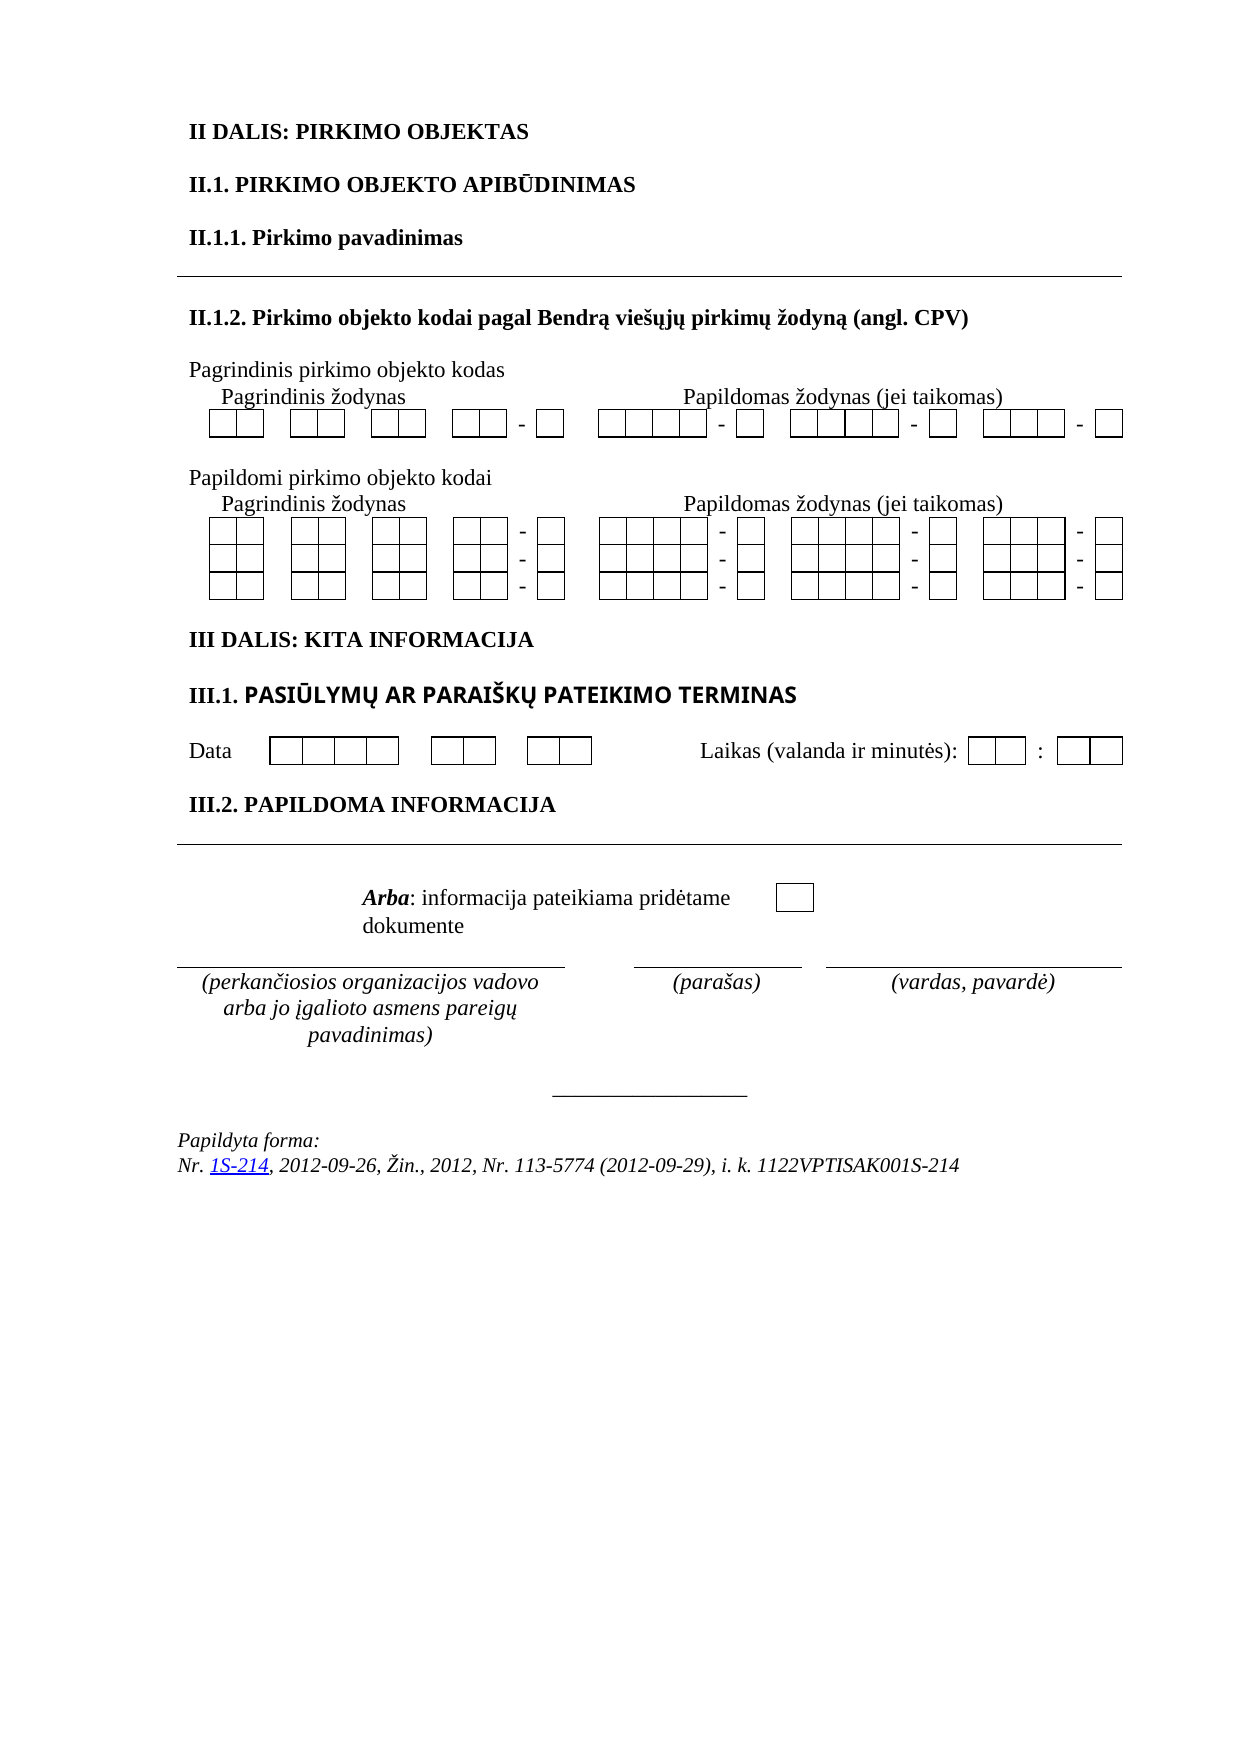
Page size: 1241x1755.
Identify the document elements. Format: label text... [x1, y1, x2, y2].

table_cell [210, 545, 236, 571]
table_cell [177, 490, 210, 517]
table_cell [957, 571, 983, 599]
table_cell [177, 517, 209, 544]
table_cell [177, 544, 209, 571]
table_cell [846, 545, 872, 571]
table_header III.1. PASIŪLYMŲ AR PARAIŠKŲ PATEIKIMO TERMINAS [177, 679, 1122, 710]
table_cell [481, 545, 507, 571]
table_cell [1011, 545, 1037, 571]
table_cell [627, 573, 653, 599]
table_header [177, 883, 351, 911]
table_cell [177, 145, 1122, 171]
table_cell - [508, 544, 537, 571]
table_header II.1.2. Pirkimo objekto kodai pagal Bendrą viešųjų pirkimų žodyną (angl. CPV) [177, 304, 1122, 330]
table_cell dokumente [351, 911, 776, 938]
table_cell [481, 573, 507, 599]
table_cell [1011, 573, 1037, 599]
table_cell [814, 911, 1126, 938]
table_cell [177, 571, 209, 599]
table_cell [765, 517, 791, 544]
table_header Arba: informacija pateikiama pridėtame [351, 883, 776, 911]
table_cell [537, 410, 563, 436]
table_cell [427, 517, 453, 544]
table_cell [237, 545, 263, 571]
table_cell [373, 545, 399, 571]
table_cell [599, 410, 625, 436]
table_cell [210, 410, 236, 436]
table_cell [846, 573, 872, 599]
table_cell [680, 410, 706, 436]
table_header II DALIS: PIRKIMO OBJEKTAS [177, 118, 1122, 144]
table_cell [237, 410, 263, 436]
table_cell [626, 410, 652, 436]
table_cell [345, 409, 371, 436]
table_cell [930, 573, 956, 599]
table_cell [454, 573, 480, 599]
table_cell [1096, 545, 1122, 571]
table_header Laikas (valanda ir minutės): [592, 736, 968, 764]
table_cell [373, 518, 399, 544]
table_cell [1038, 545, 1064, 571]
table_cell - [507, 409, 536, 436]
table_cell [792, 573, 818, 599]
text _________________ [177, 1073, 1122, 1100]
table_cell [453, 410, 479, 436]
table_header [814, 883, 1126, 911]
table_header [271, 738, 302, 764]
table_cell [1038, 410, 1064, 436]
table_cell [400, 573, 426, 599]
table_cell [565, 571, 599, 599]
table_cell [846, 410, 872, 436]
table_cell [454, 518, 480, 544]
table_cell [372, 410, 398, 436]
table_cell [454, 545, 480, 571]
table_header Data [177, 736, 269, 764]
table_cell [792, 545, 818, 571]
table_cell [426, 409, 452, 436]
table_cell [565, 544, 599, 571]
table_header [528, 738, 559, 764]
table_cell - [1066, 517, 1095, 544]
table_header (perkančiosios organizacijos vadovo arba jo įgalioto asmens pareigų pavadinimas) [177, 968, 565, 1047]
text Nr. 1S-214, 2012-09-26, Žin., 2012, Nr. 113-5774 (2012-09-29), i. k. 1122VPTISAK001S-214 [177, 1152, 1122, 1177]
table_cell [427, 544, 453, 571]
table_cell [791, 410, 817, 436]
table_cell - [708, 517, 737, 544]
table_cell [177, 330, 1122, 356]
table_cell [264, 517, 291, 544]
table_header [1091, 738, 1122, 764]
table_cell [957, 517, 983, 544]
table_cell [984, 410, 1010, 436]
table_header Papildomi pirkimo objekto kodai [177, 464, 1122, 490]
table_cell [738, 573, 764, 599]
table_header [560, 738, 591, 764]
table_cell [264, 544, 291, 571]
table_cell [319, 518, 345, 544]
table_cell - [708, 571, 737, 599]
table_cell [846, 518, 872, 544]
table_cell [1011, 410, 1037, 436]
table_cell [738, 518, 764, 544]
table_cell [427, 571, 453, 599]
table_cell - [900, 544, 929, 571]
table_cell [957, 409, 983, 436]
table_cell [957, 544, 983, 571]
table_cell [738, 545, 764, 571]
table_cell [346, 544, 372, 571]
table_cell [627, 518, 653, 544]
table_cell [873, 545, 899, 571]
table_cell [873, 573, 899, 599]
table_cell [319, 573, 345, 599]
table_cell Pagrindinis žodynas [210, 490, 565, 517]
table_cell [292, 545, 318, 571]
table_cell [1038, 518, 1064, 544]
table_header [1058, 738, 1089, 764]
table_cell [819, 573, 845, 599]
table_cell [1038, 573, 1064, 599]
table_cell [765, 571, 791, 599]
table_cell [264, 409, 290, 436]
table_cell [681, 573, 707, 599]
table_cell [346, 571, 372, 599]
table_cell [1011, 518, 1037, 544]
table_header III.2. PAPILDOMA INFORMACIJA [177, 791, 1122, 818]
table_cell [819, 518, 845, 544]
table_cell Papildomas žodynas (jei taikomas) [564, 383, 1122, 409]
table_cell [654, 573, 680, 599]
table_cell [627, 545, 653, 571]
table_cell [654, 518, 680, 544]
table_cell [319, 545, 345, 571]
table_cell [792, 518, 818, 544]
table_cell [654, 545, 680, 571]
table_cell [565, 517, 599, 544]
table_cell - [1066, 544, 1095, 571]
table_cell Papildomas žodynas (jei taikomas) [565, 490, 1122, 517]
table_header III DALIS: KITA INFORMACIJA [177, 626, 1122, 652]
table_cell [318, 410, 344, 436]
table_header [399, 736, 431, 764]
table_cell [373, 573, 399, 599]
table_cell [292, 573, 318, 599]
table_cell - [708, 544, 737, 571]
table_cell [930, 410, 956, 436]
table_cell [984, 545, 1010, 571]
table_header [565, 967, 633, 1047]
table_cell [600, 518, 626, 544]
table_cell [600, 545, 626, 571]
table_cell Pagrindinis žodynas [210, 383, 564, 409]
table_cell - [508, 571, 537, 599]
table_cell [177, 911, 351, 938]
table_cell [481, 518, 507, 544]
table_cell [681, 518, 707, 544]
table_cell [291, 410, 317, 436]
table_header [303, 738, 334, 764]
table_header : [1026, 736, 1057, 764]
table_cell - [900, 571, 929, 599]
table_cell [737, 410, 763, 436]
table_cell [210, 573, 236, 599]
table_header [496, 736, 527, 764]
table_cell [653, 410, 679, 436]
table_cell [984, 573, 1010, 599]
table_cell [538, 545, 564, 571]
table_cell [600, 573, 626, 599]
table_cell - [508, 517, 537, 544]
table_cell [1096, 410, 1122, 436]
table_cell [177, 250, 1122, 276]
table_cell [765, 544, 791, 571]
table_cell [764, 409, 790, 436]
table_cell - [1066, 571, 1095, 599]
table_cell [292, 518, 318, 544]
table_header [367, 738, 398, 764]
table_cell - [900, 517, 929, 544]
table_header [802, 967, 826, 1047]
table_cell [930, 518, 956, 544]
table_cell [237, 573, 263, 599]
table_cell [538, 573, 564, 599]
table_cell - [899, 409, 929, 436]
table_cell [873, 410, 898, 436]
table_cell [873, 518, 899, 544]
table_cell [681, 545, 707, 571]
text Papildyta forma: [177, 1128, 1122, 1152]
table_cell [819, 545, 845, 571]
table_cell II.1. PIRKIMO OBJEKTO APIBŪDINIMAS [177, 171, 1122, 197]
table_cell [564, 409, 598, 436]
table_header [969, 738, 995, 764]
table_cell [1096, 573, 1122, 599]
table_header [996, 738, 1025, 764]
table_header II.1.1. Pirkimo pavadinimas [177, 224, 1122, 250]
table_cell [400, 518, 426, 544]
table_cell [177, 409, 209, 436]
table_cell [210, 518, 236, 544]
table_cell - [707, 409, 736, 436]
table_cell Pagrindinis pirkimo objekto kodas [177, 356, 1122, 383]
table_header (parašas) [634, 968, 802, 1047]
table_cell [818, 410, 844, 436]
table_cell [237, 518, 263, 544]
table_cell - [1065, 409, 1095, 436]
table_cell [399, 410, 425, 436]
table_cell [264, 571, 291, 599]
table_cell [538, 518, 564, 544]
table_cell [930, 545, 956, 571]
table_cell [346, 517, 372, 544]
table_cell [177, 818, 1122, 844]
table_cell [1096, 518, 1122, 544]
table_cell [177, 383, 209, 409]
table_cell [776, 912, 813, 938]
table_header [432, 738, 463, 764]
table_cell [400, 545, 426, 571]
table_header [777, 884, 813, 911]
table_header (vardas, pavardė) [826, 968, 1122, 1047]
table_header [335, 738, 366, 764]
table_cell [984, 518, 1010, 544]
table_cell [480, 410, 506, 436]
table_header [464, 738, 495, 764]
